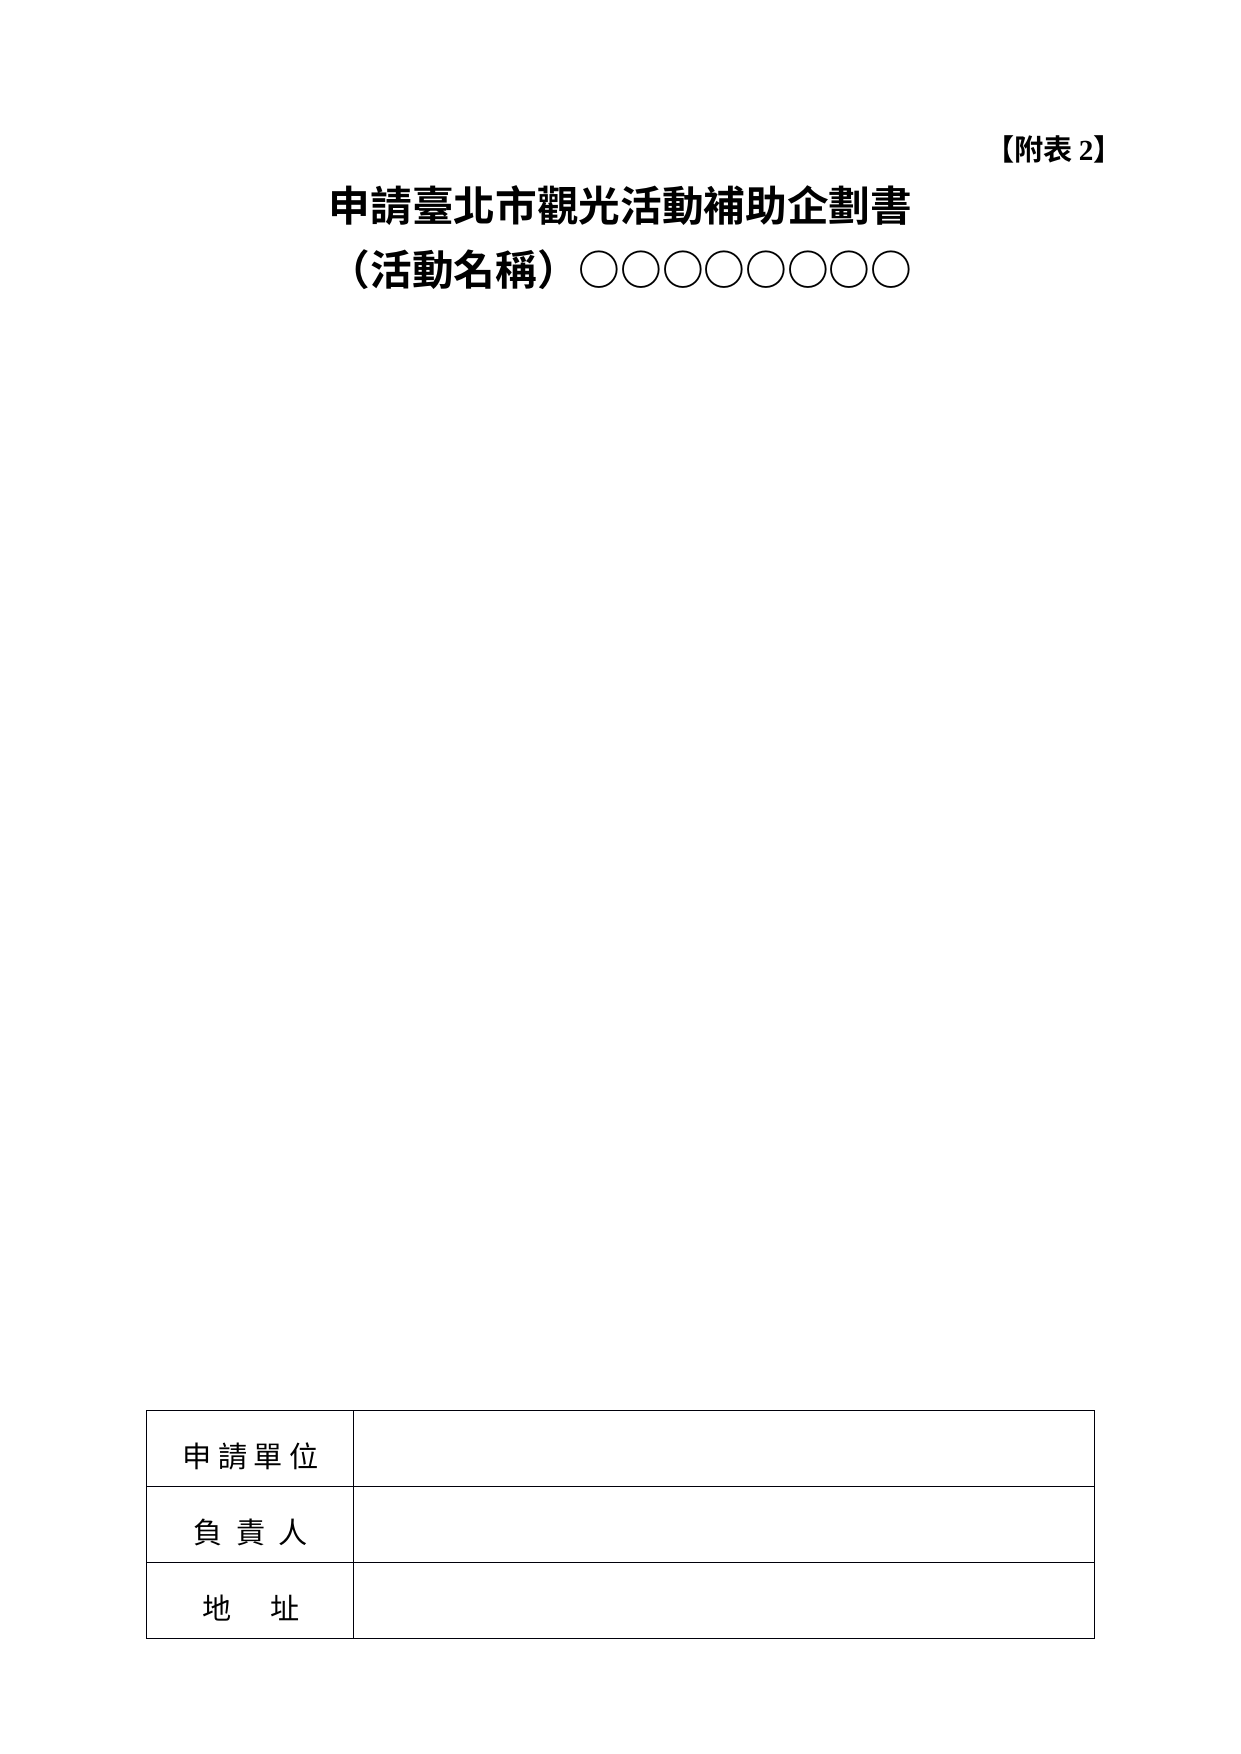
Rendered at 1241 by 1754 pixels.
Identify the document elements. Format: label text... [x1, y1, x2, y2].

text 申請臺北市觀光活動補助企劃書 [118, 173, 1122, 233]
table_cell 地 址 [147, 1563, 353, 1638]
table_cell [354, 1563, 1094, 1638]
table_header [354, 1411, 1094, 1486]
text （活動名稱）○○○○○○○○ [118, 237, 1122, 297]
text 【附表2】 [118, 127, 1122, 169]
table_header 申 請 單 位 [147, 1411, 353, 1486]
table_cell [354, 1487, 1094, 1562]
table_cell 負 責 人 [147, 1487, 353, 1562]
